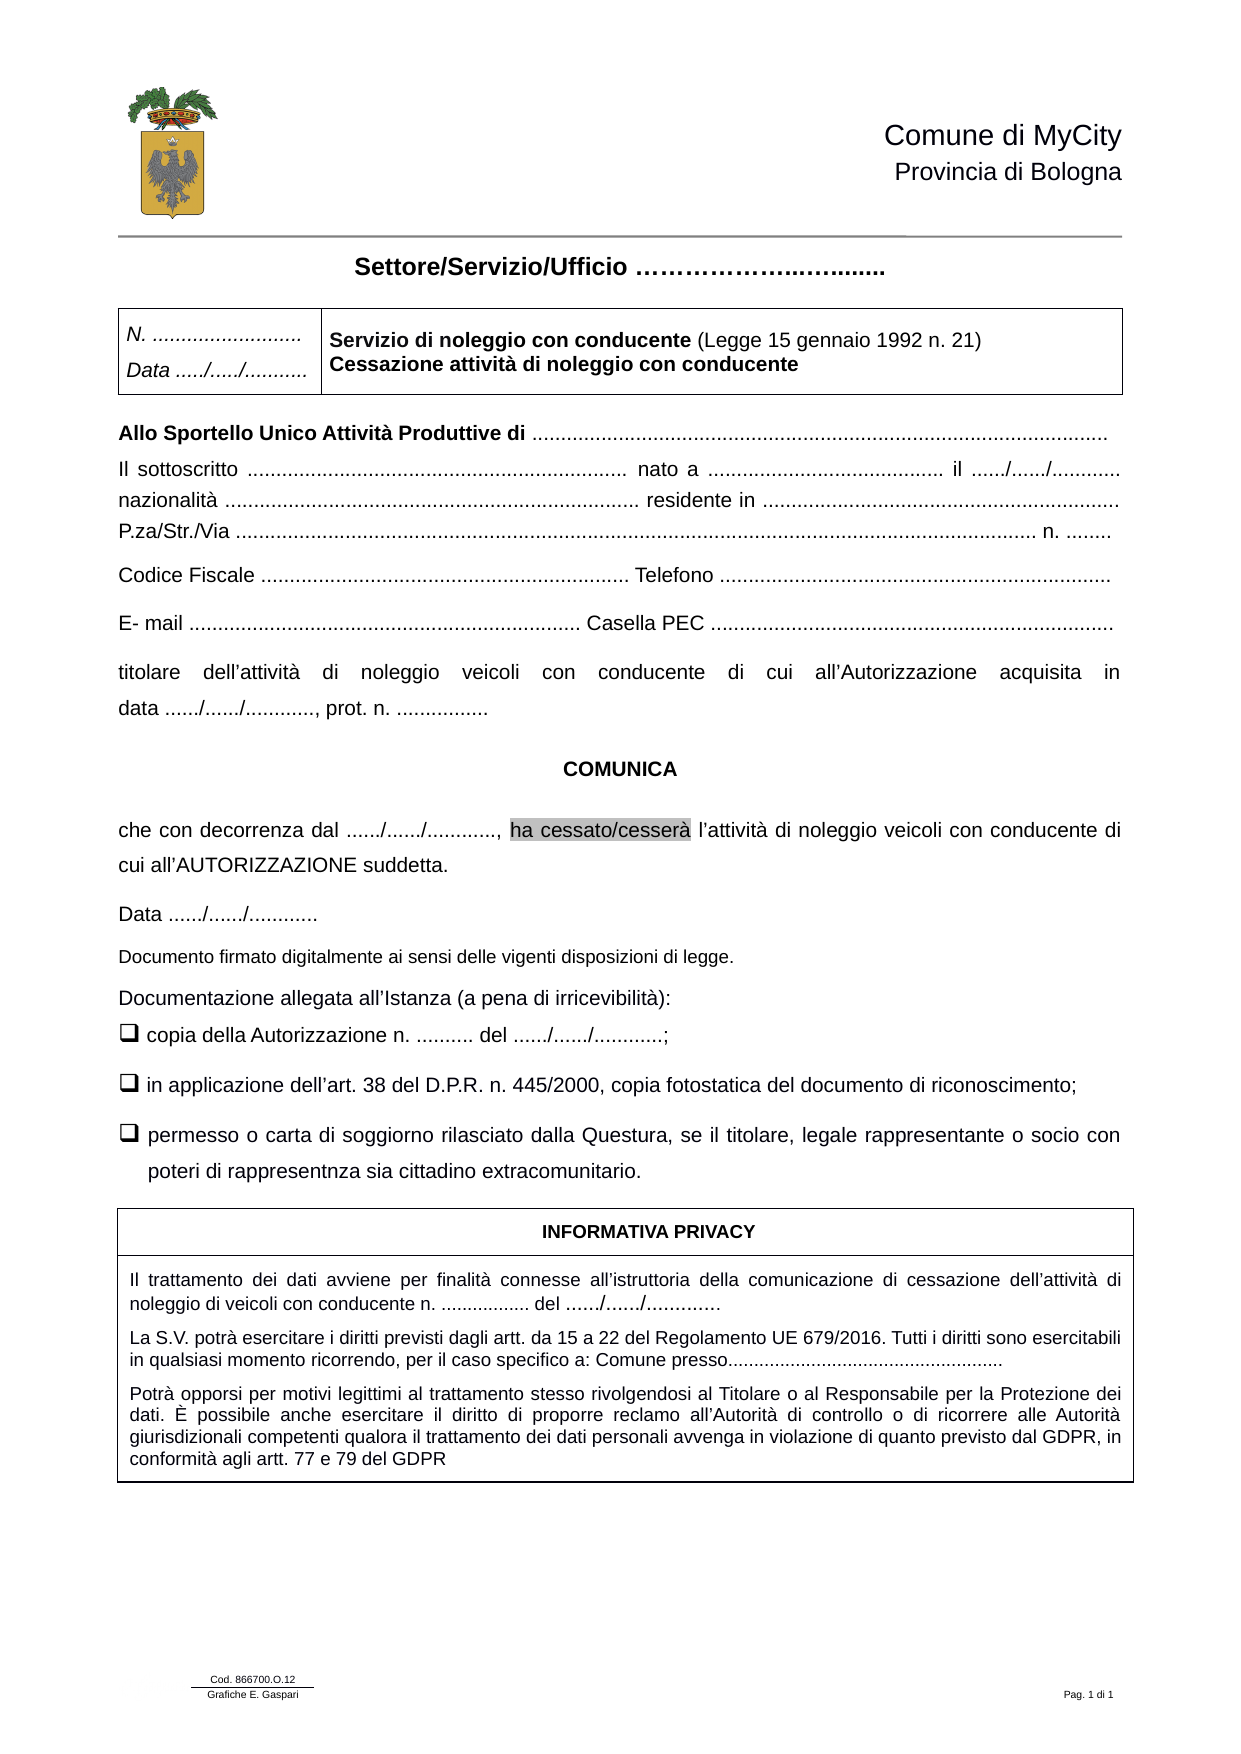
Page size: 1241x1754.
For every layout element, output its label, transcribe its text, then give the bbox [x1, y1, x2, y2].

text Provincia di Bologna [224, 157, 1122, 185]
text Allo Sportello Unico Attività Produttive di .................................................................................................... [118, 420, 1122, 444]
text Comune di MyCity [224, 118, 1122, 152]
text che con decorrenza dal ....../....../............, ha cessato/cesserà l’attività di noleggio veicoli con conducente di cui all’AUTORIZZAZIONE suddetta. [118, 817, 1122, 877]
text titolare dell’attività di noleggio veicoli con conducente di cui all’Autorizzazione acquisita in data ....../....../............, prot. n. ................ [118, 659, 1122, 719]
picture [122, 87, 224, 219]
text Documentazione allegata all’Istanza (a pena di irricevibilità): [118, 986, 1122, 1010]
table_header Servizio di noleggio con conducente (Legge 15 gennaio 1992 n. 21) Cessazione attività di noleggio con conducente [322, 309, 1122, 394]
text COMUNICA [118, 756, 1122, 780]
text Il sottoscritto .................................................................. nato a ......................................... il ....../....../............ nazionalità ........................................................................ residente in .............................................................. P.za/Str./Via ........................................................................................................................................... n. ........ [118, 457, 1122, 543]
text E- mail .................................................................... Casella PEC ...................................................................... [118, 611, 1122, 635]
subtitle  in applicazione dell’art. 38 del D.P.R. n. 445/2000, copia fotostatica del documento di riconoscimento; [118, 1072, 1122, 1097]
text Documento firmato digitalmente ai sensi delle vigenti disposizioni di legge. [118, 945, 1122, 967]
table_cell Il trattamento dei dati avviene per finalità connesse all’istruttoria della comunicazione di cessazione dell’attività di noleggio di veicoli con conducente n. ................. del ....../....../............. La S.V. potrà esercitare i diritti previsti dagli artt. da 15 a 22 del Regolamento UE 679/2016. Tutti i diritti sono esercitabili in qualsiasi momento ricorrendo, per il caso specifico a: Comune presso..................................................... Potrà opporsi per motivi legittimi al trattamento stesso rivolgendosi al Titolare o al Responsabile per la Protezione dei dati. È possibile anche esercitare il diritto di proporre reclamo all’Autorità di controllo o di ricorrere alle Autorità giurisdizionali competenti qualora il trattamento dei dati personali avvenga in violazione di quanto previsto dal GDPR, in conformità agli artt. 77 e 79 del GDPR [118, 1256, 1133, 1481]
subtitle  copia della Autorizzazione n. .......... del ....../....../............; [118, 1022, 1122, 1047]
table_header INFORMATIVA PRIVACY [118, 1209, 1133, 1255]
text Settore/Servizio/Ufficio ………………...…........ [118, 252, 1122, 281]
text Data ....../....../............ [118, 902, 1122, 926]
text Codice Fiscale ................................................................ Telefono .................................................................... [118, 563, 1122, 587]
table_header N. .......................... Data ...../...../........... [119, 309, 321, 394]
subtitle  permesso o carta di soggiorno rilasciato dalla Questura, se il titolare, legale rappresentante o socio con poteri di rappresentnza sia cittadino extracomunitario. [118, 1122, 1122, 1183]
